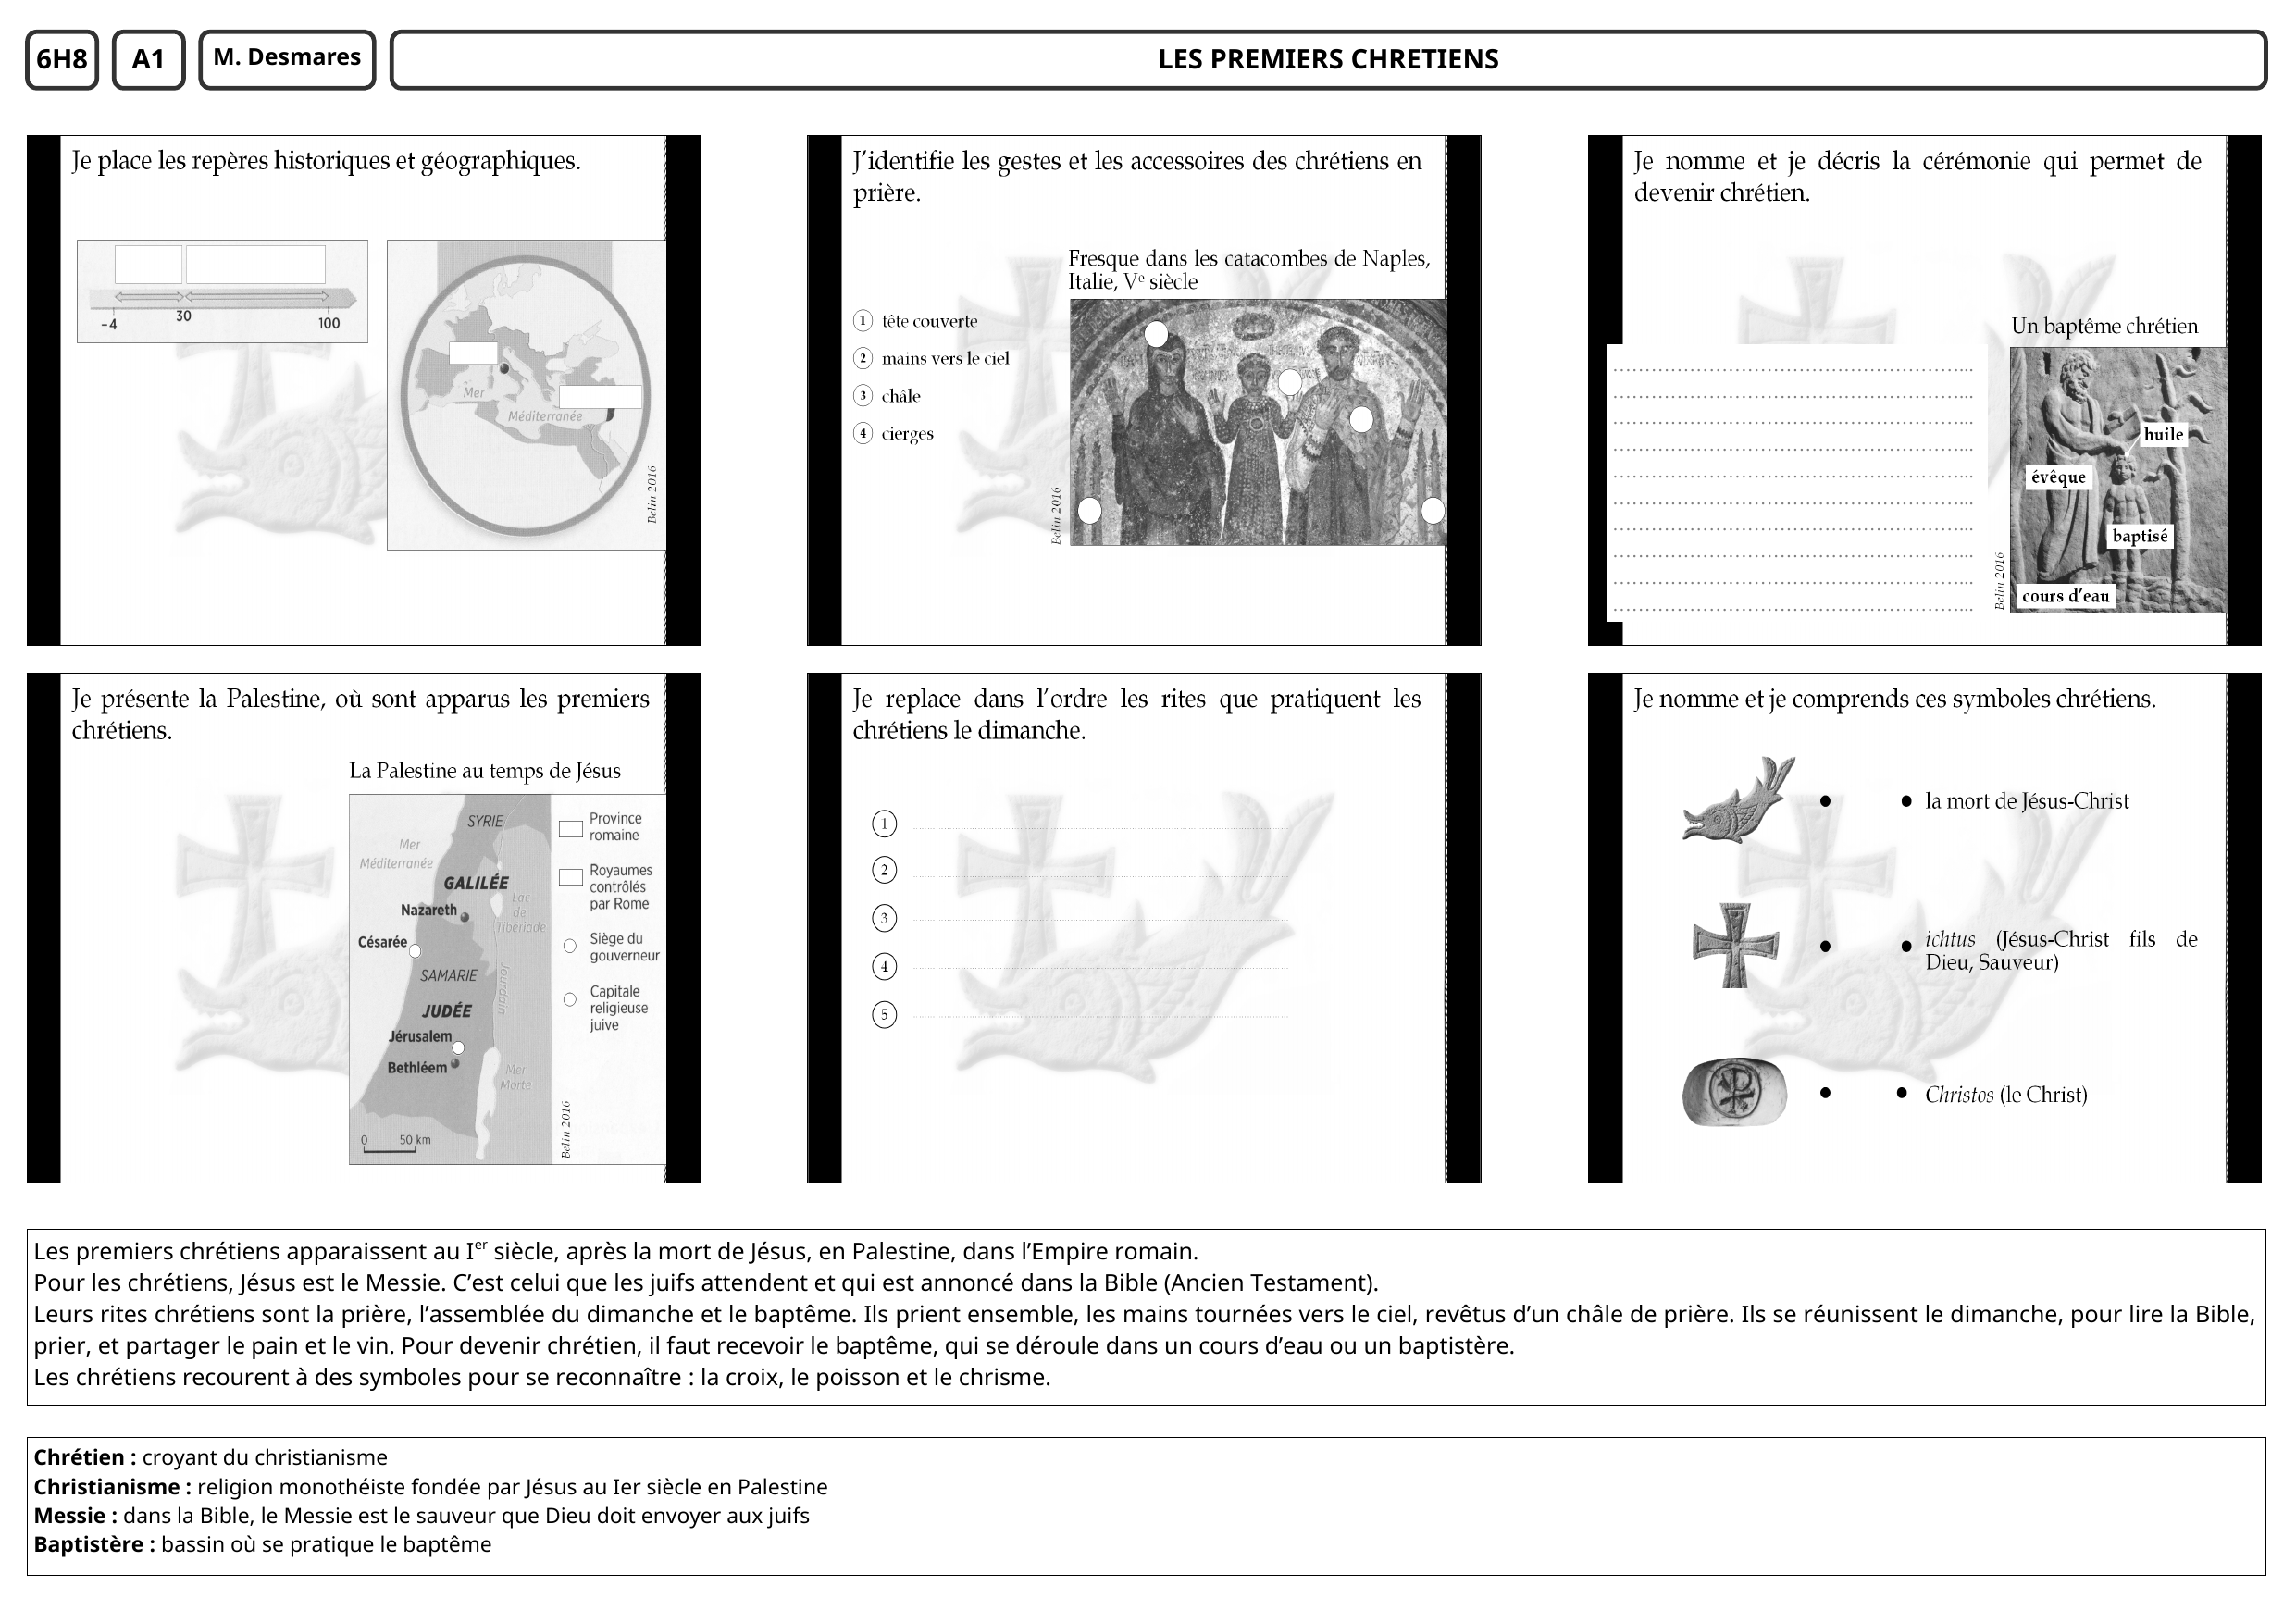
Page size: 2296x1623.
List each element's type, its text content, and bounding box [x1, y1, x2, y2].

text ……………………………………………….... [1612, 456, 1982, 483]
text Baptistère : bassin où se pratique le baptême [33, 1530, 2257, 1558]
text Messie : dans la Bible, le Messie est le sauveur que Dieu doit envoyer aux juifs [33, 1501, 2257, 1530]
text Les chrétiens recourent à des symboles pour se reconnaître : la croix, le poisson et le chrisme. [33, 1361, 2260, 1393]
text Leurs rites chrétiens sont la prière, l’assemblée du dimanche et le baptême. Ils prient ensemble, les mains tournées vers le ciel, revêtus d’un châle de prière. Ils se réunissent le dimanche, pour lire la Bible, prier, et partager le pain et le vin. Pour devenir chrétien, il faut recevoir le baptême, qui se déroule dans un cours d’eau ou un baptistère. [33, 1298, 2260, 1361]
text Chrétien : croyant du christianisme [33, 1443, 2257, 1472]
text ……………………………………………….... [1612, 509, 1982, 536]
text ……………………………………………….... [1612, 403, 1982, 429]
text ……………………………………………….... [1612, 589, 1982, 615]
text Les premiers chrétiens apparaissent au Ier siècle, après la mort de Jésus, en Palestine, dans l’Empire romain. [33, 1234, 2260, 1266]
text ……………………………………………….... [1612, 536, 1982, 563]
text ……………………………………………….... [1612, 377, 1982, 403]
text Christianisme : religion monothéiste fondée par Jésus au Ier siècle en Palestine [33, 1472, 2257, 1501]
text ……………………………………………….... [1612, 429, 1982, 456]
text Pour les chrétiens, Jésus est le Messie. C’est celui que les juifs attendent et qui est annoncé dans la Bible (Ancien Testament). [33, 1266, 2260, 1298]
text ……………………………………………….... [1612, 483, 1982, 509]
text ……………………………………………….... [1612, 563, 1982, 589]
text ……………………………………………….... [1612, 350, 1982, 377]
